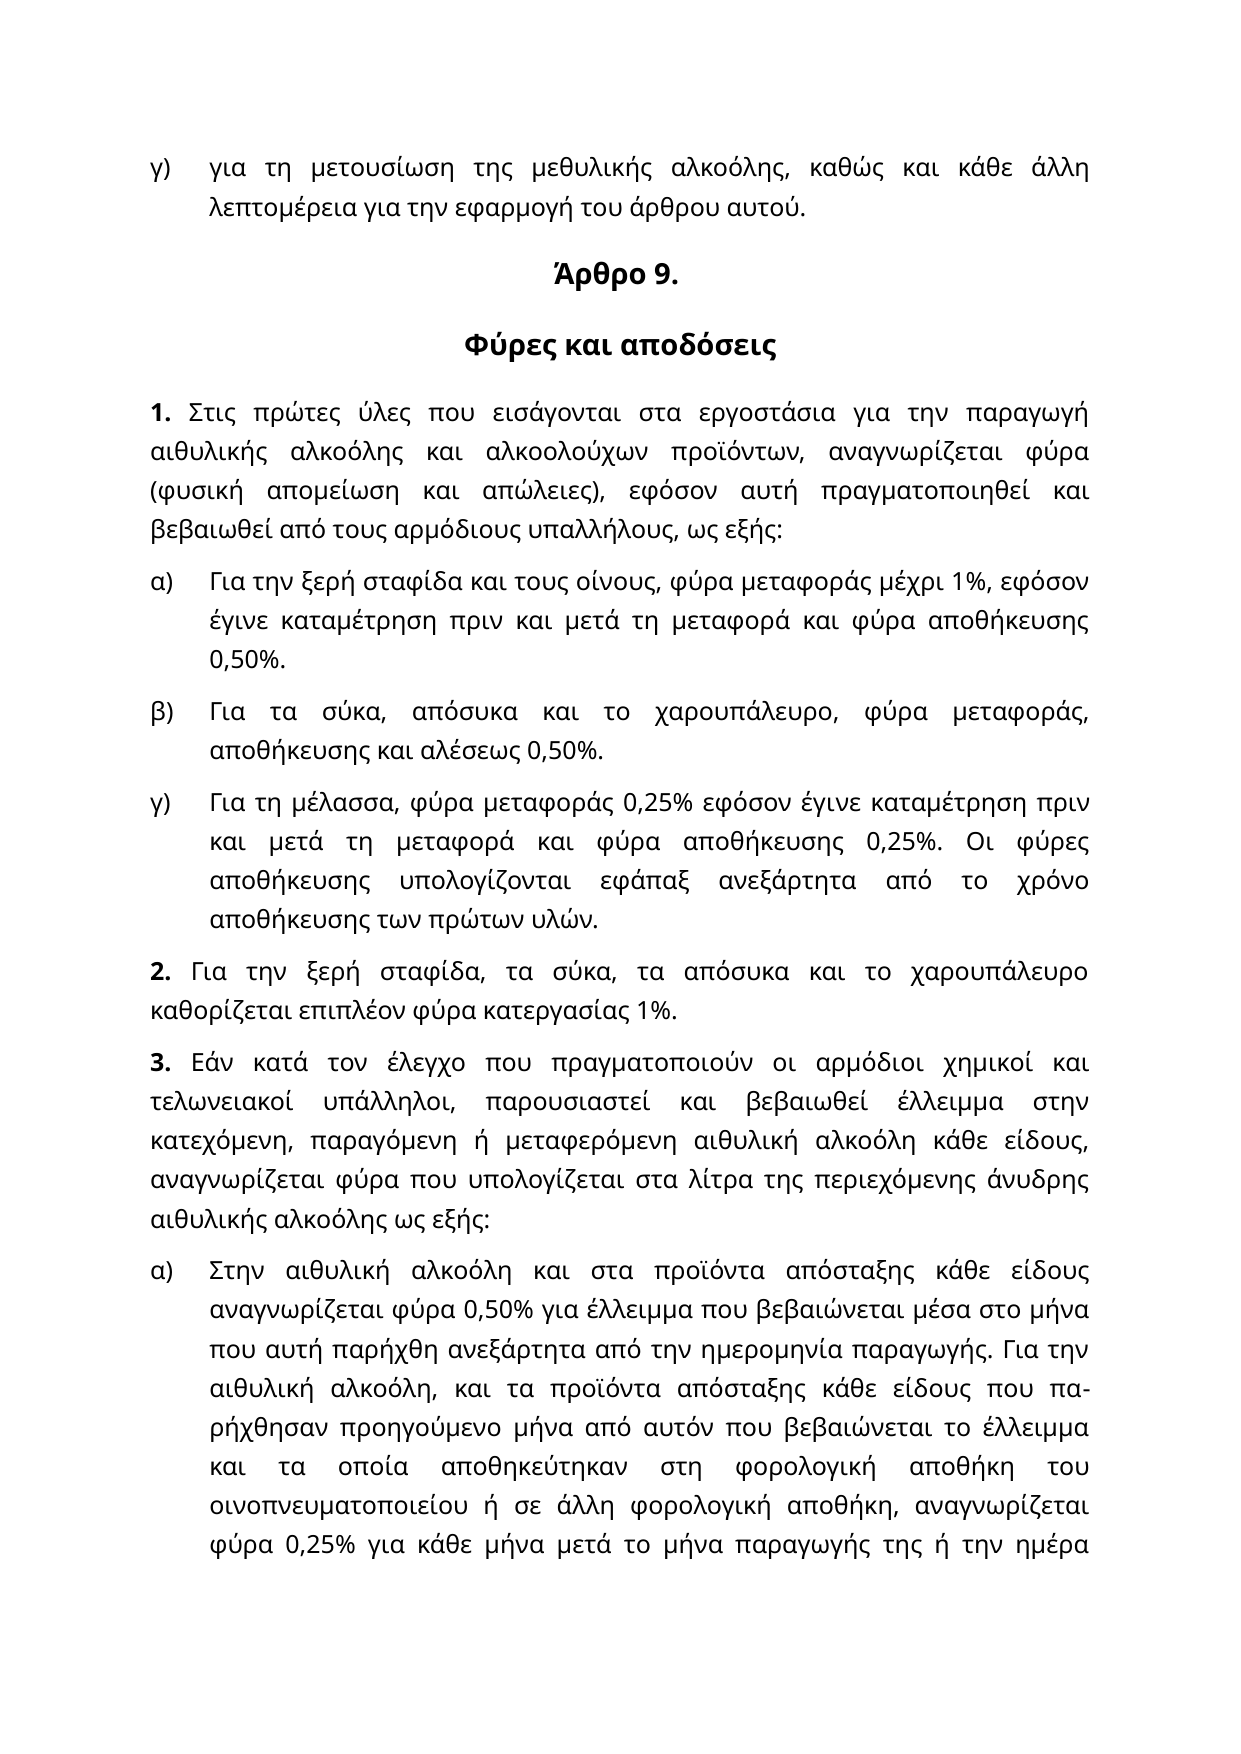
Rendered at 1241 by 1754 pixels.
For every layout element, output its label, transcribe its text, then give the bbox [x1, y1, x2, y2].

list γ) Για τη μέλασσα, φύρα μεταφοράς 0,25% εφόσον έγι­νε καταμέτρηση πριν και μετά τη μεταφορά και φύρα αποθήκευσης 0,25%. Οι φύρες αποθήκευσης υπολογίζονται εφάπαξ ανεξάρτητα από το χρόνο αποθήκευσης των πρώτων υλών. [150, 784, 1090, 936]
list α) Στην αιθυλική αλκοόλη και στα προϊόντα απόσταξης κάθε είδους αναγνωρίζεται φύρα 0,50% για έλλειμμα που βεβαιώνεται μέσα στο μήνα που αυτή παρήχθη ανεξάρτητα από την ημερομηνία παραγωγής. Για την αιθυλική αλκοόλη, και τα προϊόντα απόσταξης κάθε είδους που πα­ρήχθησαν προηγούμενο μήνα από αυτόν που βεβαιώνεται το έλλειμμα και τα οποία αποθηκεύτηκαν στη φορολογική αποθήκη του οινοπνευματοποιείου ή σε άλλη φορολογική αποθήκη, αναγνωρίζεται φύρα 0,25% για κάθε μήνα μετά το μήνα παραγωγής της ή την ημέρα [150, 1253, 1090, 1561]
text 1. Στις πρώτες ύλες που εισάγονται στα εργοστάσια για την παραγωγή αιθυλικής αλκοόλης και αλκοολούχων προϊόντων, αναγνωρίζεται φύρα (φυσική απομείωση και απώλειες), εφόσον αυτή πραγματοποιηθεί και βεβαιωθεί από τους αρμόδιους υπαλλήλους, ως εξής: [150, 394, 1090, 546]
list β) Για τα σύκα, απόσυκα και το χαρουπάλευρο, φύρα μεταφοράς, αποθήκευσης και αλέσεως 0,50%. [150, 694, 1090, 767]
list α) Για την ξερή σταφίδα και τους οίνους, φύρα μεταφοράς μέχρι 1%, εφόσον έγινε καταμέτρηση πριν και μετά τη μεταφορά και φύρα αποθήκευσης 0,50%. [150, 564, 1090, 676]
subtitle Φύρες και αποδόσεις [150, 324, 1090, 364]
subtitle Άρθρο 9. [150, 253, 1090, 293]
text 2. Για την ξερή σταφίδα, τα σύκα, τα απόσυκα και το χαρουπάλευρο καθορίζεται επιπλέον φύρα κατεργασίας 1%. [150, 954, 1090, 1027]
text 3. Εάν κατά τον έλεγχο που πραγματοποιούν οι αρμόδιοι χημικοί και τελωνειακοί υπάλληλοι, παρουσιαστεί και βεβαιωθεί έλλειμμα στην κατεχόμενη, παραγόμενη ή μεταφερόμενη αιθυλική αλκοόλη κάθε είδους, αναγνωρίζεται φύρα που υπολογίζεται στα λίτρα της περιεχόμενης άνυδρης αιθυλικής αλκοόλης ως εξής: [150, 1044, 1090, 1235]
list γ) για τη μετουσίωση της μεθυλικής αλκοόλης, καθώς και κάθε άλλη λεπτομέρεια για την εφαρμογή του άρθρου αυτού. [150, 150, 1090, 223]
